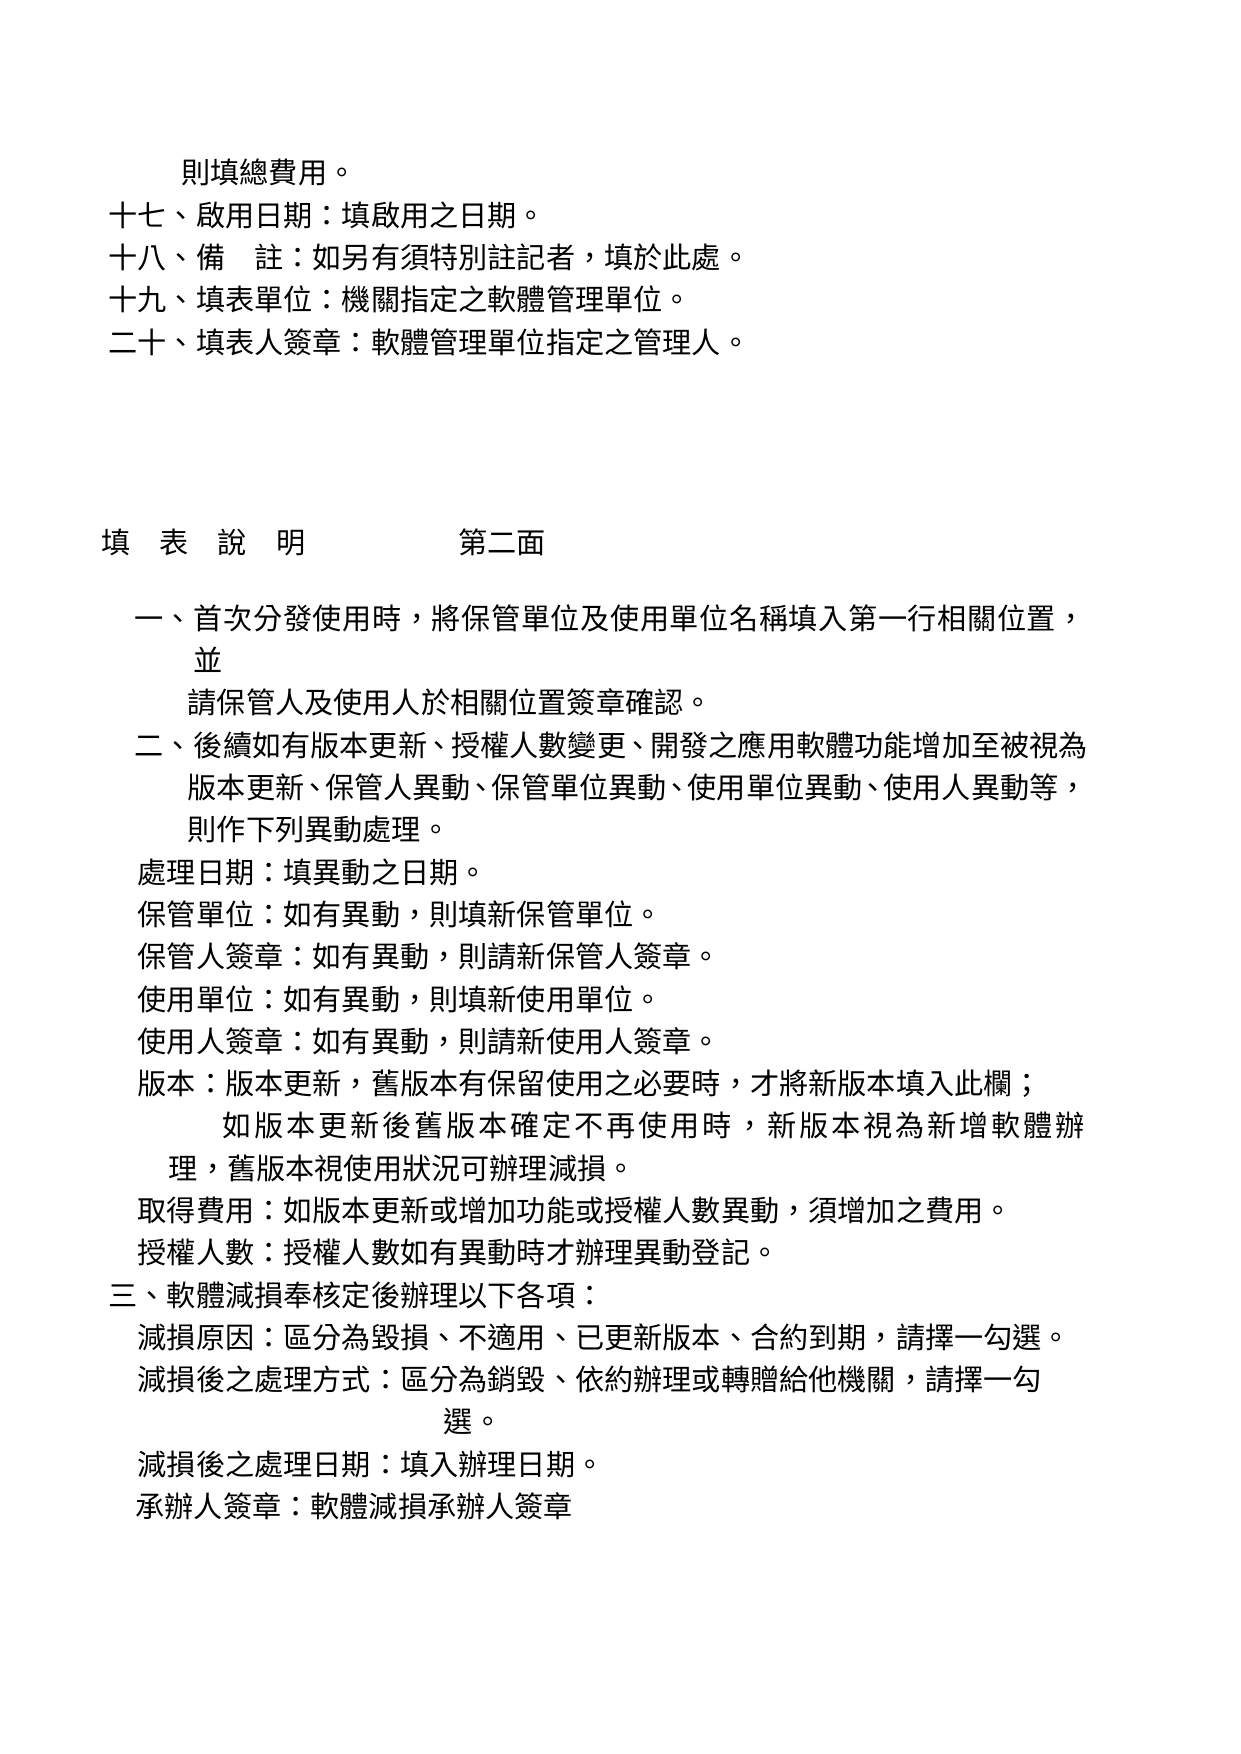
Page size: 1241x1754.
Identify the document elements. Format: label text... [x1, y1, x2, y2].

text 處理日期：填異動之日期。 [94, 849, 1087, 891]
text 版本：版本更新，舊版本有保留使用之必要時，才將新版本填入此欄； [94, 1061, 1087, 1103]
text 三、軟體減損奉核定後辦理以下各項： [94, 1272, 1087, 1314]
text 授權人數：授權人數如有異動時才辦理異動登記。 [94, 1230, 1087, 1272]
text 使用人簽章：如有異動，則請新使用人簽章。 [94, 1018, 1087, 1061]
text 十九、填表單位：機關指定之軟體管理單位。 [94, 277, 1087, 319]
text 取得費用：如版本更新或增加功能或授權人數異動，須增加之費用。 [94, 1187, 1087, 1230]
text 十七、啟用日期：填啟用之日期。 [94, 192, 1087, 234]
list 首次分發使用時，將保管單位及使用單位名稱填入第一行相關位置，並 [134, 595, 1087, 680]
text 選。 [94, 1399, 1087, 1441]
text 承辦人簽章：軟體減損承辦人簽章 [94, 1483, 1087, 1526]
text 十八、備 註：如另有須特別註記者，填於此處。 [94, 234, 1087, 277]
text 填 表 說 明 第二面 [94, 519, 1087, 562]
text 保管人簽章：如有異動，則請新保管人簽章。 [94, 934, 1087, 976]
text 使用單位：如有異動，則填新使用單位。 [94, 976, 1087, 1018]
text 減損原因：區分為毀損、不適用、已更新版本、合約到期，請擇一勾選。 [94, 1314, 1087, 1357]
text 版本更新、保管人異動、保管單位異動、使用單位異動、使用人異動等，則作下列異動處理。 [187, 764, 1087, 849]
text 減損後之處理日期：填入辦理日期。 [94, 1441, 1087, 1483]
text 請保管人及使用人於相關位置簽章確認。 [187, 680, 1087, 722]
text 保管單位：如有異動，則填新保管單位。 [94, 891, 1087, 934]
text 二十、填表人簽章：軟體管理單位指定之管理人。 [94, 319, 1087, 361]
list 後續如有版本更新、授權人數變更、開發之應用軟體功能增加至被視為 [134, 722, 1087, 764]
text 減損後之處理方式：區分為銷毀、依約辦理或轉贈給他機關，請擇一勾 [94, 1357, 1087, 1399]
text 如版本更新後舊版本確定不再使用時，新版本視為新增軟體辦 理，舊版本視使用狀況可辦理減損。 [94, 1103, 1087, 1187]
text 則填總費用。 [94, 150, 1087, 192]
